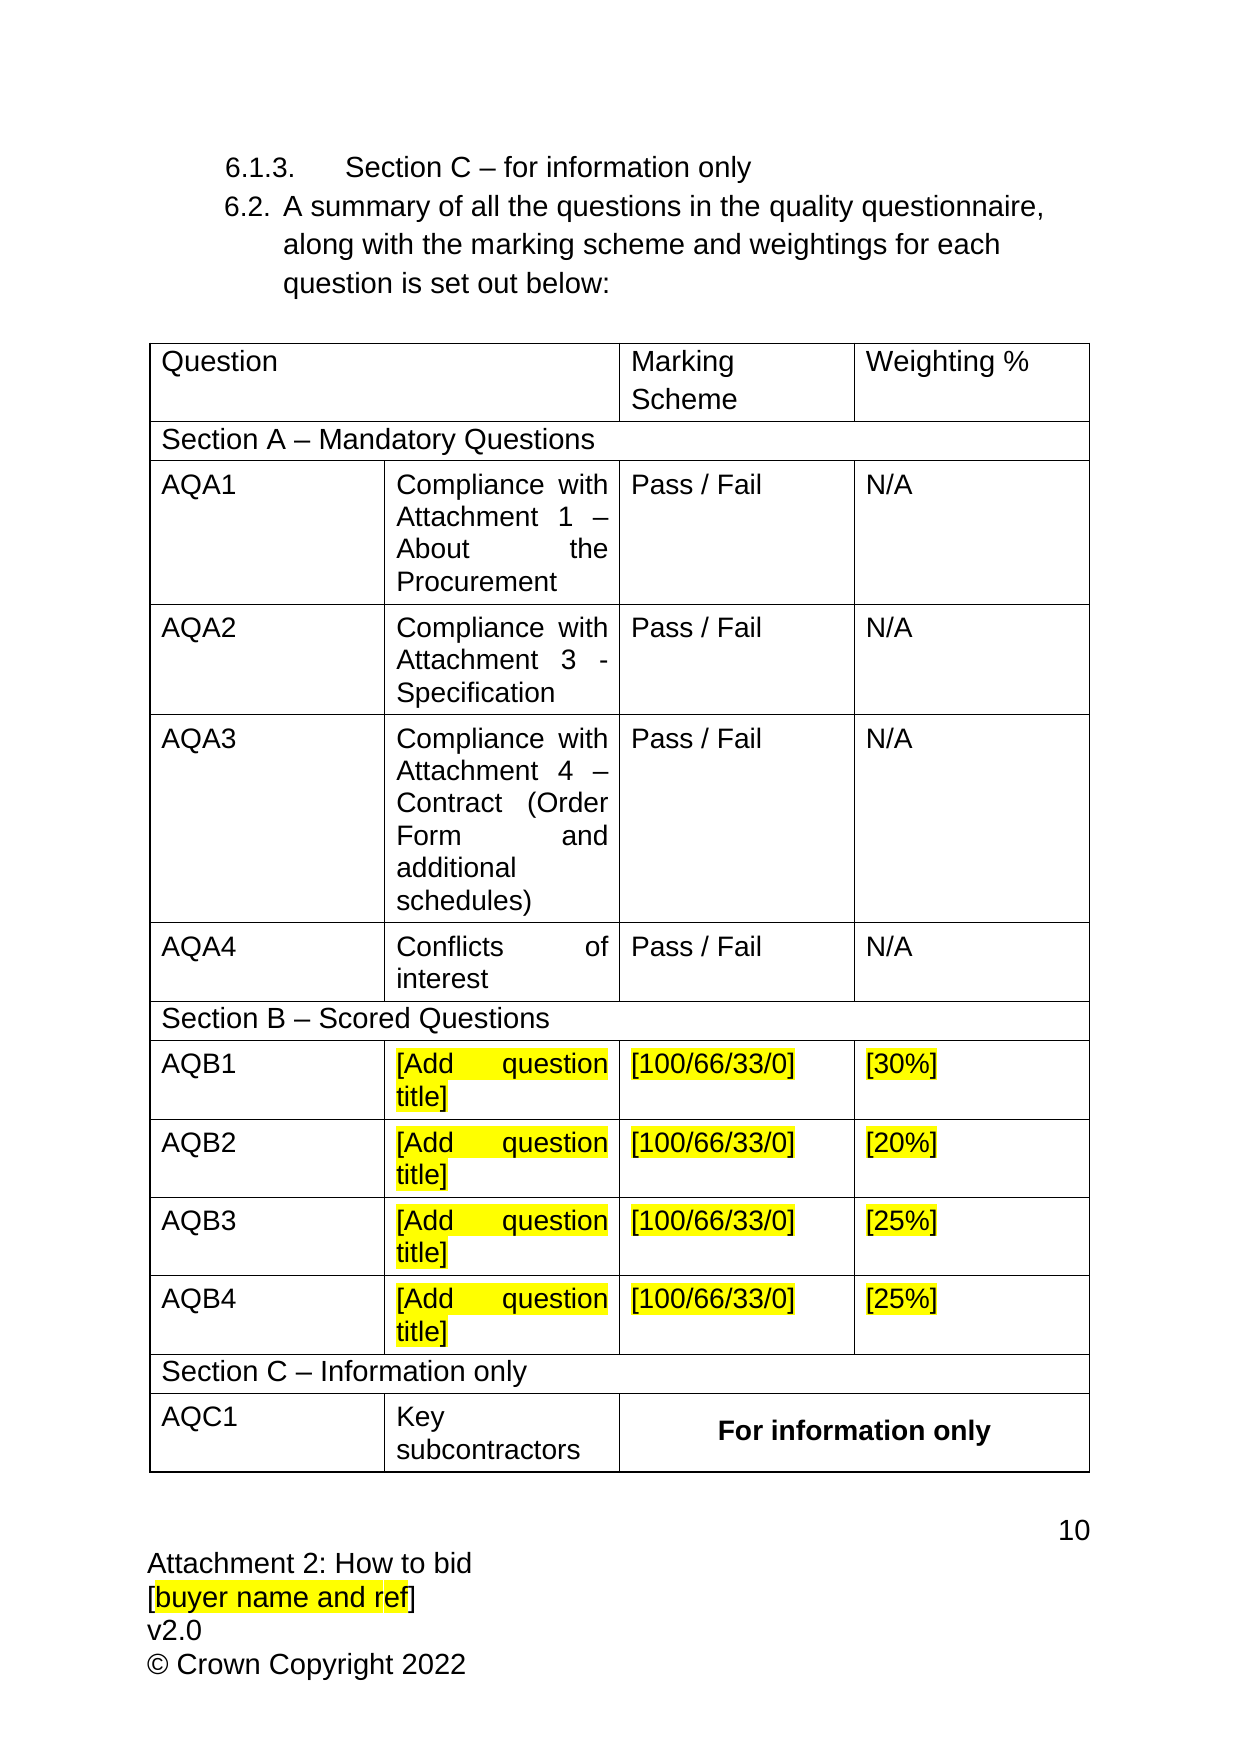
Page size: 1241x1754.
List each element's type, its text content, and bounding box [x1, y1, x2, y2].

list Section C – for information only [225, 150, 1090, 183]
table_cell Compliance with Attachment 1 – About the Procurement [385, 461, 619, 603]
table_cell N/A [855, 605, 1089, 714]
table_cell AQB2 [151, 1120, 384, 1197]
table_cell N/A [855, 715, 1089, 922]
table_header Weighting % [855, 344, 1089, 421]
table_cell [25%] [855, 1198, 1089, 1275]
table_header Question [151, 344, 619, 421]
table_cell AQA3 [151, 715, 384, 922]
table_cell Pass / Fail [620, 461, 854, 603]
table_cell Key subcontractors [385, 1394, 619, 1471]
table_cell AQA2 [151, 605, 384, 714]
table_cell [Add question title] [385, 1198, 619, 1275]
table_cell [Add question title] [385, 1041, 619, 1118]
table_cell For information only [620, 1394, 1089, 1471]
table_cell Conflicts of interest [385, 923, 619, 1001]
table_cell Pass / Fail [620, 605, 854, 714]
table_cell AQB3 [151, 1198, 384, 1275]
table_cell [Add question title] [385, 1276, 619, 1353]
table_cell Pass / Fail [620, 715, 854, 922]
table_cell [100/66/33/0] [620, 1276, 854, 1353]
table_cell AQB1 [151, 1041, 384, 1118]
table_cell AQA1 [151, 461, 384, 603]
table_cell N/A [855, 923, 1089, 1001]
table_cell Section B – Scored Questions [151, 1002, 1089, 1040]
table_cell AQA4 [151, 923, 384, 1001]
table_cell [100/66/33/0] [620, 1120, 854, 1197]
table_cell Compliance with Attachment 3 - Specification [385, 605, 619, 714]
table_header Marking Scheme [620, 344, 854, 421]
table_cell [100/66/33/0] [620, 1198, 854, 1275]
table_cell AQC1 [151, 1394, 384, 1471]
table_cell Pass / Fail [620, 923, 854, 1001]
list A summary of all the questions in the quality questionnaire, along with the marking scheme and weightings for each question is set out below: [224, 188, 1090, 299]
table_cell Section A – Mandatory Questions [151, 422, 1089, 460]
table_cell [Add question title] [385, 1120, 619, 1197]
table_cell [25%] [855, 1276, 1089, 1353]
table_cell [30%] [855, 1041, 1089, 1118]
table_cell Compliance with Attachment 4 – Contract (Order Form and additional schedules) [385, 715, 619, 922]
table_cell [20%] [855, 1120, 1089, 1197]
table_cell Section C – Information only [151, 1355, 1089, 1393]
table_cell N/A [855, 461, 1089, 603]
table_cell [100/66/33/0] [620, 1041, 854, 1118]
table_cell AQB4 [151, 1276, 384, 1353]
